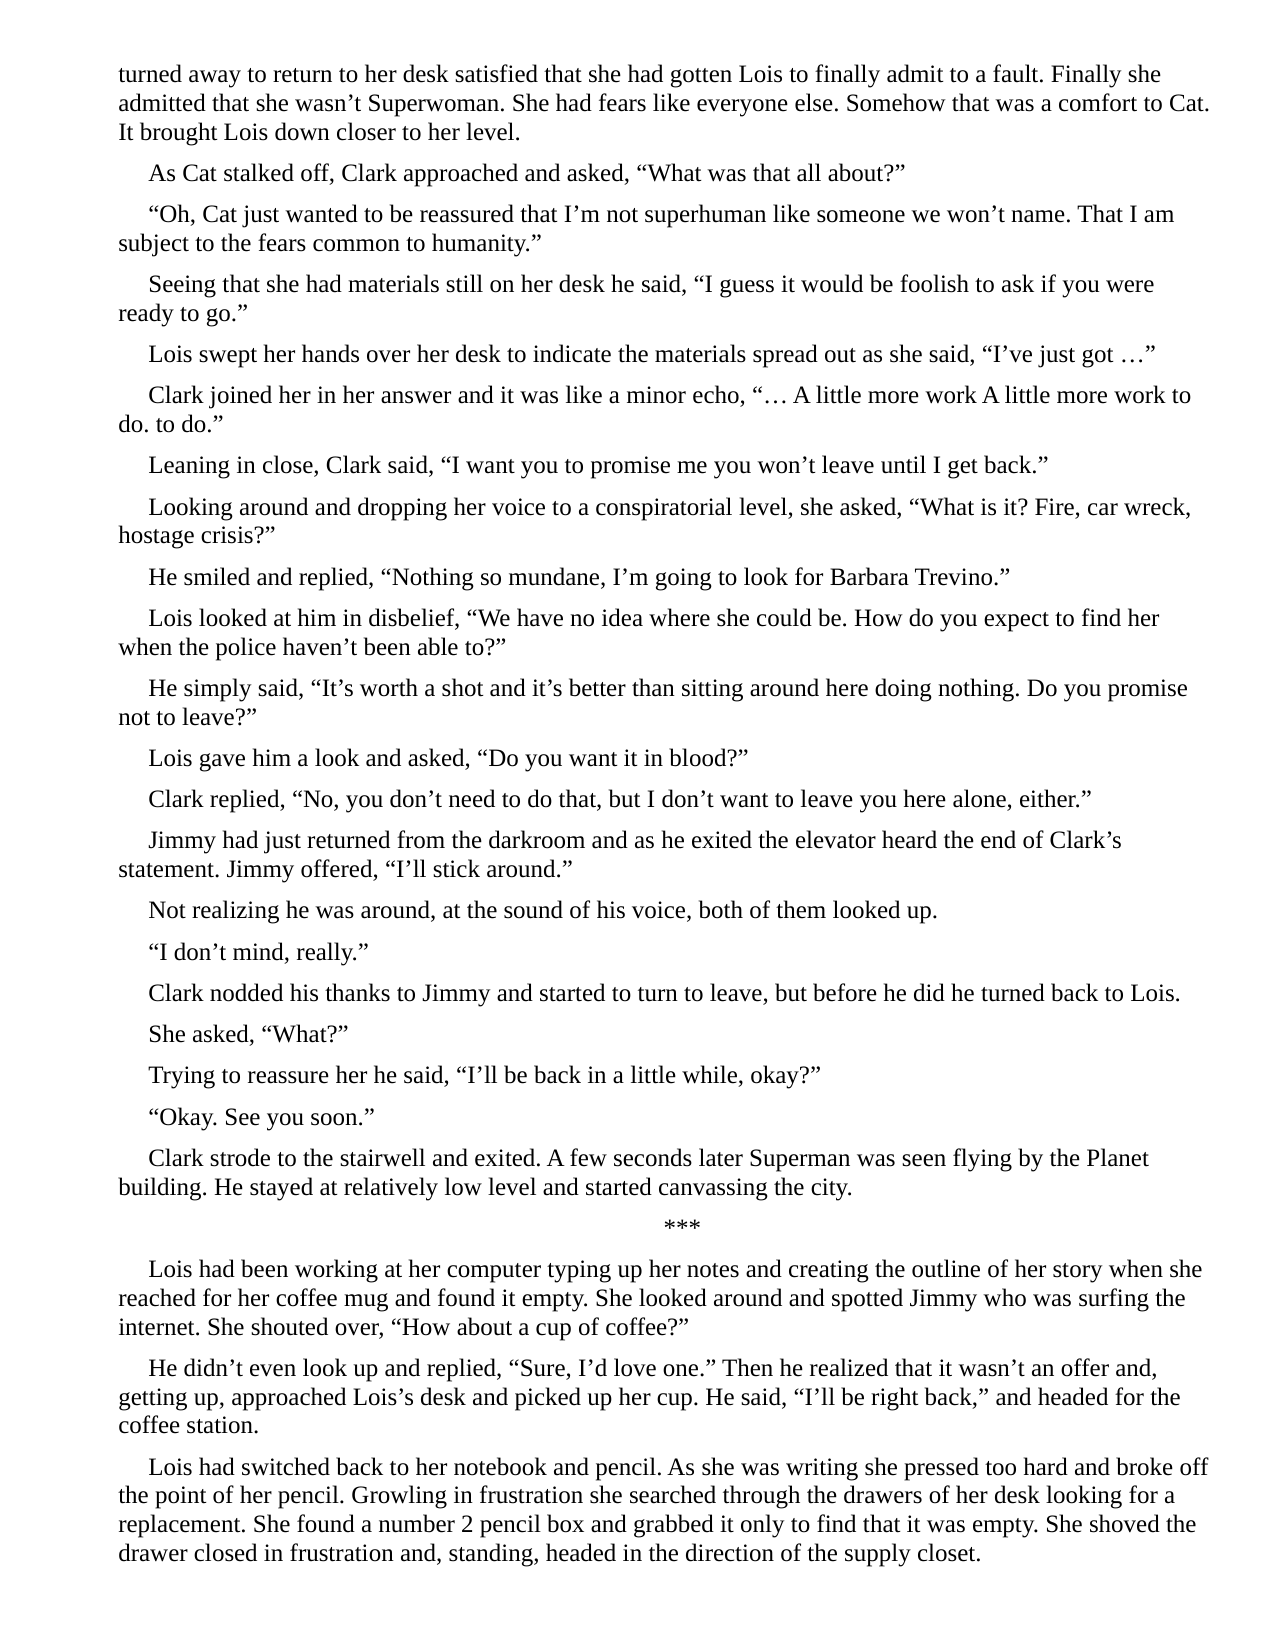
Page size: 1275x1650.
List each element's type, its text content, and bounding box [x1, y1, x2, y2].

text “Okay. See you soon.” [118, 1102, 1216, 1130]
text Clark strode to the stairwell and exited. A few seconds later Superman was seen flying by the Planet building. He stayed at relatively low level and started canvassing the city. [118, 1143, 1216, 1200]
text *** [118, 1213, 1216, 1242]
text Looking around and dropping her voice to a conspiratorial level, she asked, “What is it? Fire, car wreck, hostage crisis?” [118, 492, 1216, 549]
text Not realizing he was around, at the sound of his voice, both of them looked up. [118, 895, 1216, 924]
text “Oh, Cat just wanted to be reassured that I’m not superhuman like someone we won’t name. That I am subject to the fears common to humanity.” [118, 199, 1216, 257]
text Clark joined her in her answer and it was like a minor echo, “… A little more work A little more work to do. to do.” [118, 380, 1216, 438]
text Lois had switched back to her notebook and pencil. As she was writing she pressed too hard and broke off the point of her pencil. Growling in frustration she searched through the drawers of her desk looking for a replacement. She found a number 2 pencil box and grabbed it only to find that it was empty. She shoved the drawer closed in frustration and, standing, headed in the direction of the supply closet. [118, 1452, 1216, 1567]
text Clark nodded his thanks to Jimmy and started to turn to leave, but before he did he turned back to Lois. [118, 978, 1216, 1007]
text She asked, “What?” [118, 1019, 1216, 1048]
text He simply said, “It’s worth a shot and it’s better than sitting around here doing nothing. Do you promise not to leave?” [118, 673, 1216, 730]
text Seeing that she had materials still on her desk he said, “I guess it would be foolish to ask if you were ready to go.” [118, 269, 1216, 327]
text Lois swept her hands over her desk to indicate the materials spread out as she said, “I’ve just got …” [118, 339, 1216, 368]
text turned away to return to her desk satisfied that she had gotten Lois to finally admit to a fault. Finally she admitted that she wasn’t Superwoman. She had fears like everyone else. Somehow that was a comfort to Cat. It brought Lois down closer to her level. [118, 59, 1216, 145]
text He didn’t even look up and replied, “Sure, I’d love one.” Then he realized that it wasn’t an offer and, getting up, approached Lois’s desk and picked up her cup. He said, “I’ll be right back,” and headed for the coffee station. [118, 1353, 1216, 1439]
text As Cat stalked off, Clark approached and asked, “What was that all about?” [118, 158, 1216, 187]
text He smiled and replied, “Nothing so mundane, I’m going to look for Barbara Trevino.” [118, 562, 1216, 590]
text Lois gave him a look and asked, “Do you want it in blood?” [118, 743, 1216, 772]
text Clark replied, “No, you don’t need to do that, but I don’t want to leave you here alone, either.” [118, 784, 1216, 813]
text “I don’t mind, really.” [118, 937, 1216, 965]
text Jimmy had just returned from the darkroom and as he exited the elevator heard the end of Clark’s statement. Jimmy offered, “I’ll stick around.” [118, 825, 1216, 883]
text Trying to reassure her he said, “I’ll be back in a little while, okay?” [118, 1060, 1216, 1089]
text Leaning in close, Clark said, “I want you to promise me you won’t leave until I get back.” [118, 450, 1216, 479]
text Lois looked at him in disbelief, “We have no idea where she could be. How do you expect to find her when the police haven’t been able to?” [118, 603, 1216, 660]
text Lois had been working at her computer typing up her notes and creating the outline of her story when she reached for her coffee mug and found it empty. She looked around and spotted Jimmy who was surfing the internet. She shouted over, “How about a cup of coffee?” [118, 1254, 1216, 1340]
